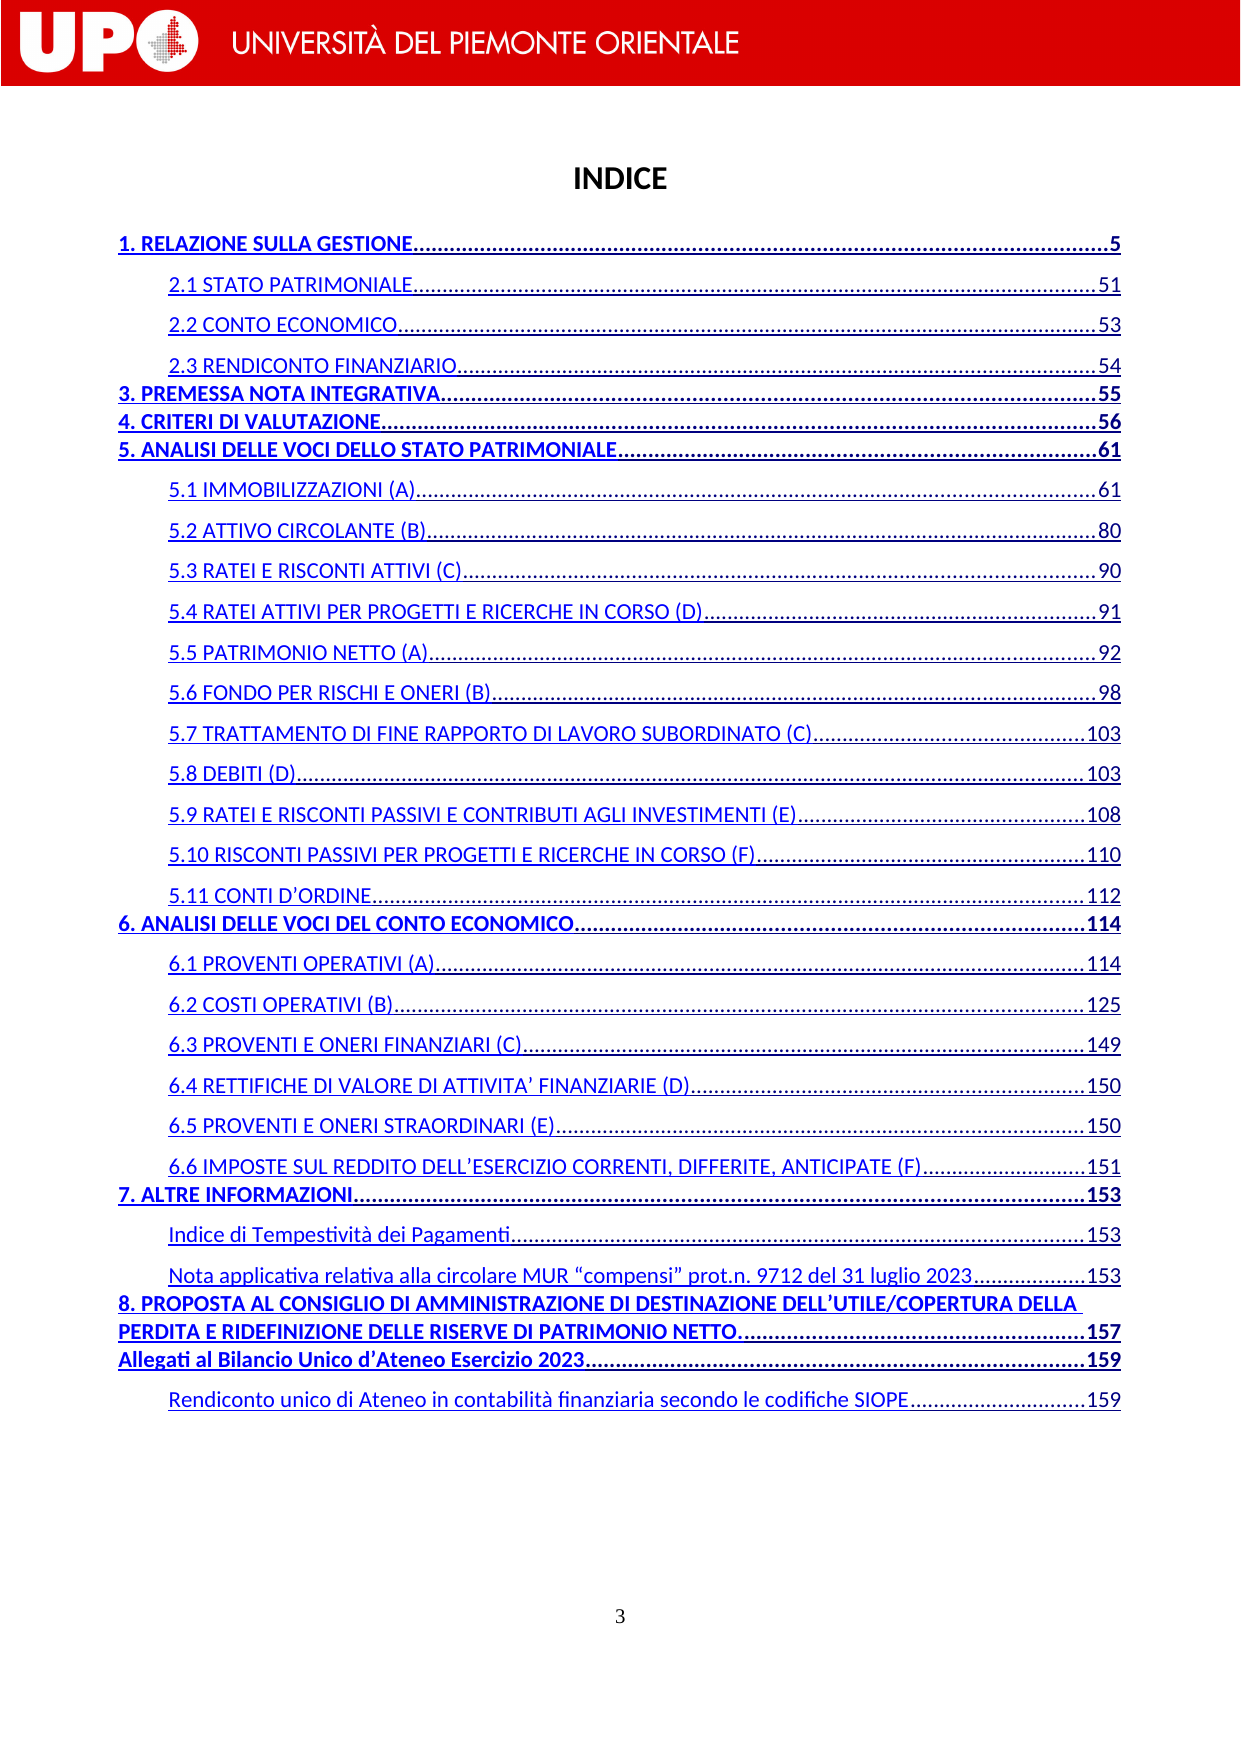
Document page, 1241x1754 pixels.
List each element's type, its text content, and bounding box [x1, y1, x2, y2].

text 2.3 RENDICONTO FINANZIARIO 54 [168, 351, 1122, 379]
text Rendiconto unico di Ateneo in contabilità finanziaria secondo le codifiche SIOPE 159 [168, 1386, 1122, 1413]
text 6.4 RETTIFICHE DI VALORE DI ATTIVITA’ FINANZIARIE (D) 150 [168, 1071, 1122, 1099]
text 8. PROPOSTA AL CONSIGLIO DI AMMINISTRAZIONE DI DESTINAZIONE DELL’UTILE/COPERTURA DELLA PERDITA E RIDEFINIZIONE DELLE RISERVE DI PATRIMONIO NETTO. 157 [118, 1289, 1122, 1345]
text 5.1 IMMOBILIZZAZIONI (A) 61 [168, 476, 1122, 503]
text Indice di Tempestività dei Pagamenti 153 [168, 1220, 1122, 1248]
text 7. ALTRE INFORMAZIONI 153 [118, 1180, 1122, 1208]
text 6.5 PROVENTI E ONERI STRAORDINARI (E) 150 [168, 1111, 1122, 1139]
text Allegati al Bilancio Unico d’Ateneo Esercizio 2023 159 [118, 1345, 1122, 1373]
text INDICE [118, 157, 1122, 198]
text 6.3 PROVENTI E ONERI FINANZIARI (C) 149 [168, 1030, 1122, 1058]
text 6.2 COSTI OPERATIVI (B) 125 [168, 990, 1122, 1018]
text 6. ANALISI DELLE VOCI DEL CONTO ECONOMICO 114 [118, 909, 1122, 937]
text 5.4 RATEI ATTIVI PER PROGETTI E RICERCHE IN CORSO (D) 91 [168, 597, 1122, 625]
text 5.11 CONTI D’ORDINE 112 [168, 881, 1122, 909]
text Nota applicativa relativa alla circolare MUR “compensi” prot.n. 9712 del 31 luglio 2023 153 [168, 1261, 1122, 1289]
text 5.10 RISCONTI PASSIVI PER PROGETTI E RICERCHE IN CORSO (F) 110 [168, 840, 1122, 868]
text 5.8 DEBITI (D) 103 [168, 759, 1122, 787]
text 2.2 CONTO ECONOMICO 53 [168, 310, 1122, 338]
text 5.9 RATEI E RISCONTI PASSIVI E CONTRIBUTI AGLI INVESTIMENTI (E) 108 [168, 800, 1122, 828]
text 5.5 PATRIMONIO NETTO (A) 92 [168, 638, 1122, 666]
text 1. RELAZIONE SULLA GESTIONE 5 [118, 229, 1122, 257]
text 2.1 STATO PATRIMONIALE 51 [168, 270, 1122, 298]
text 5.3 RATEI E RISCONTI ATTIVI (C) 90 [168, 557, 1122, 584]
text 5.2 ATTIVO CIRCOLANTE (B) 80 [168, 516, 1122, 544]
text 5. ANALISI DELLE VOCI DELLO STATO PATRIMONIALE 61 [118, 435, 1122, 463]
text 5.7 TRATTAMENTO DI FINE RAPPORTO DI LAVORO SUBORDINATO (C) 103 [168, 719, 1122, 747]
text 3. PREMESSA NOTA INTEGRATIVA 55 [118, 379, 1122, 407]
text 6.6 IMPOSTE SUL REDDITO DELL’ESERCIZIO CORRENTI, DIFFERITE, ANTICIPATE (F) 151 [168, 1152, 1122, 1180]
text 6.1 PROVENTI OPERATIVI (A) 114 [168, 949, 1122, 977]
text 4. CRITERI DI VALUTAZIONE 56 [118, 407, 1122, 435]
text 5.6 FONDO PER RISCHI E ONERI (B) 98 [168, 678, 1122, 706]
